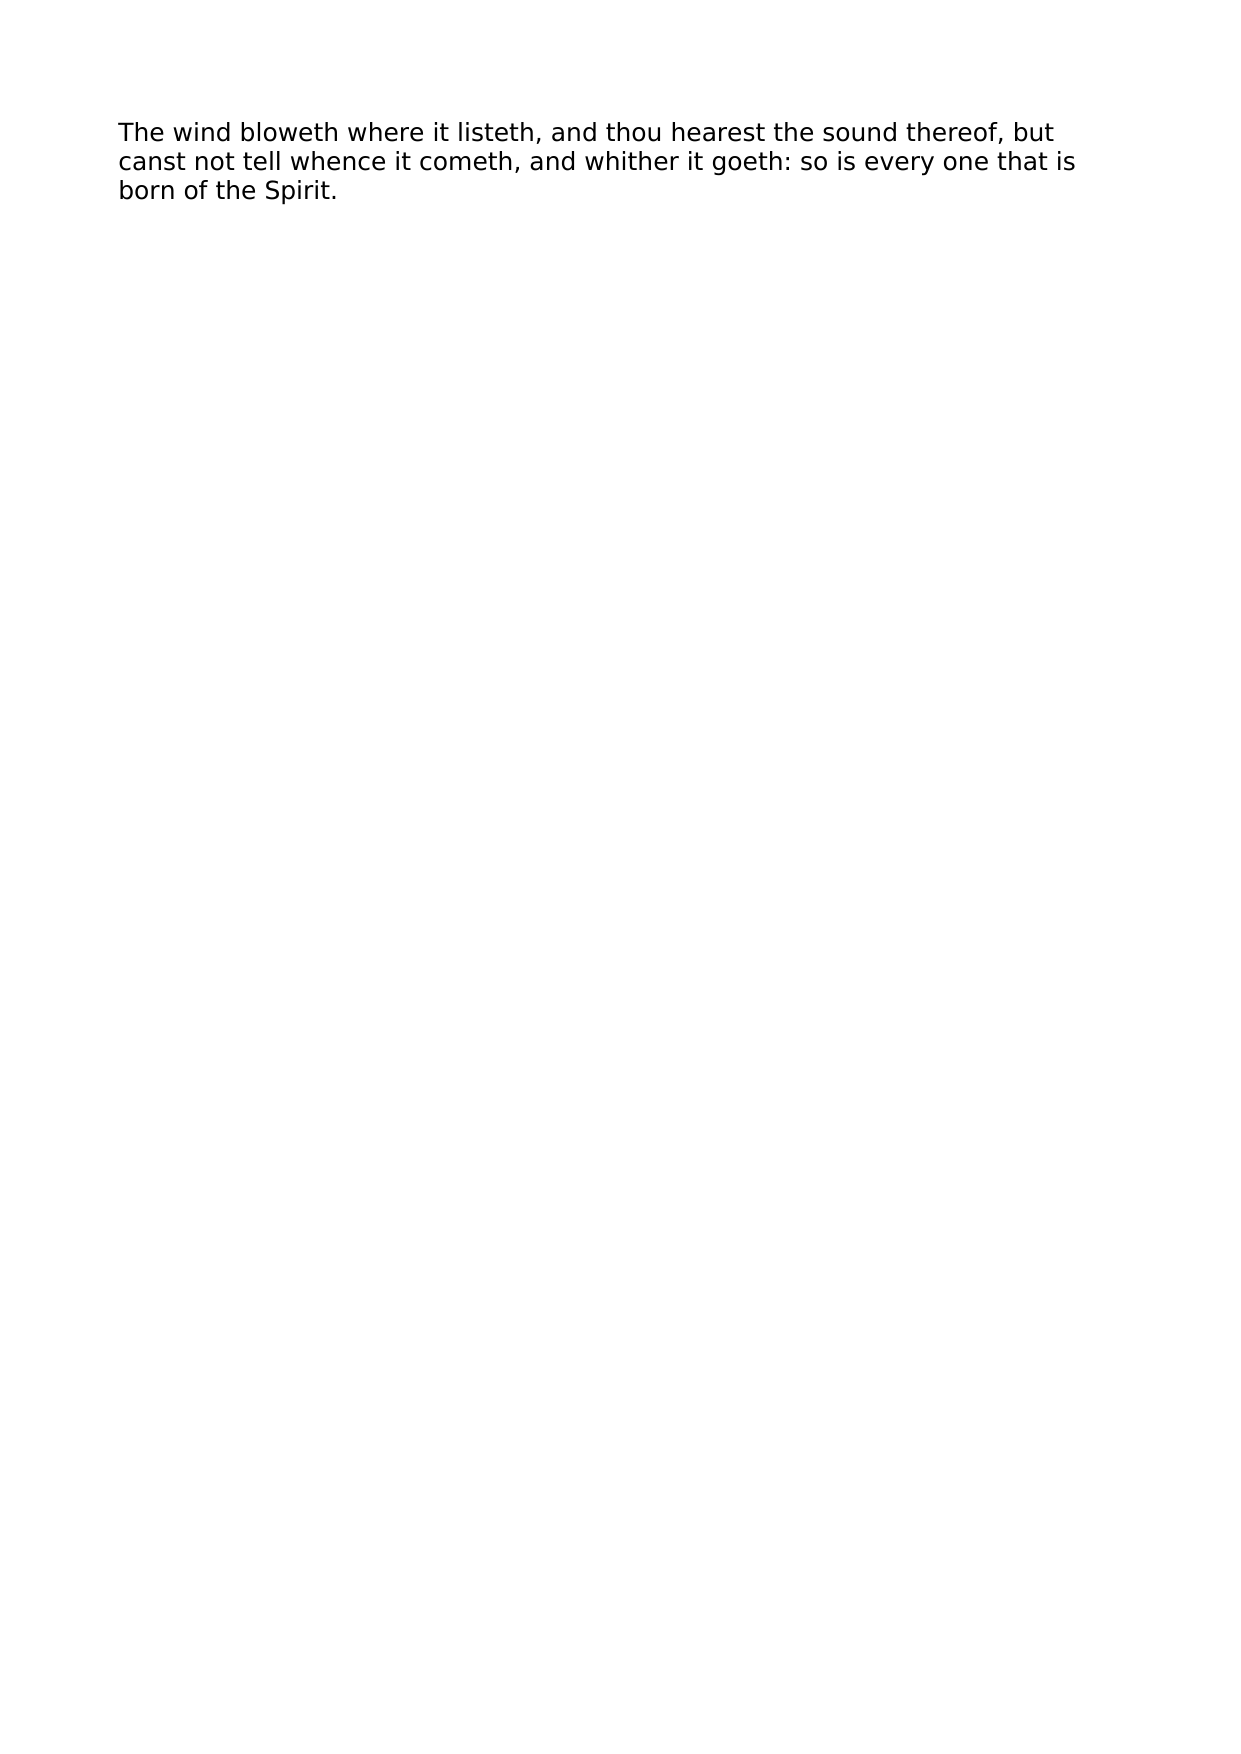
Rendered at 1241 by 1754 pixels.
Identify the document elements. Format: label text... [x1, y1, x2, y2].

text The wind bloweth where it listeth, and thou hearest the sound thereof, but canst not tell whence it cometh, and whither it goeth: so is every one that is born of the Spirit. [118, 118, 1122, 206]
